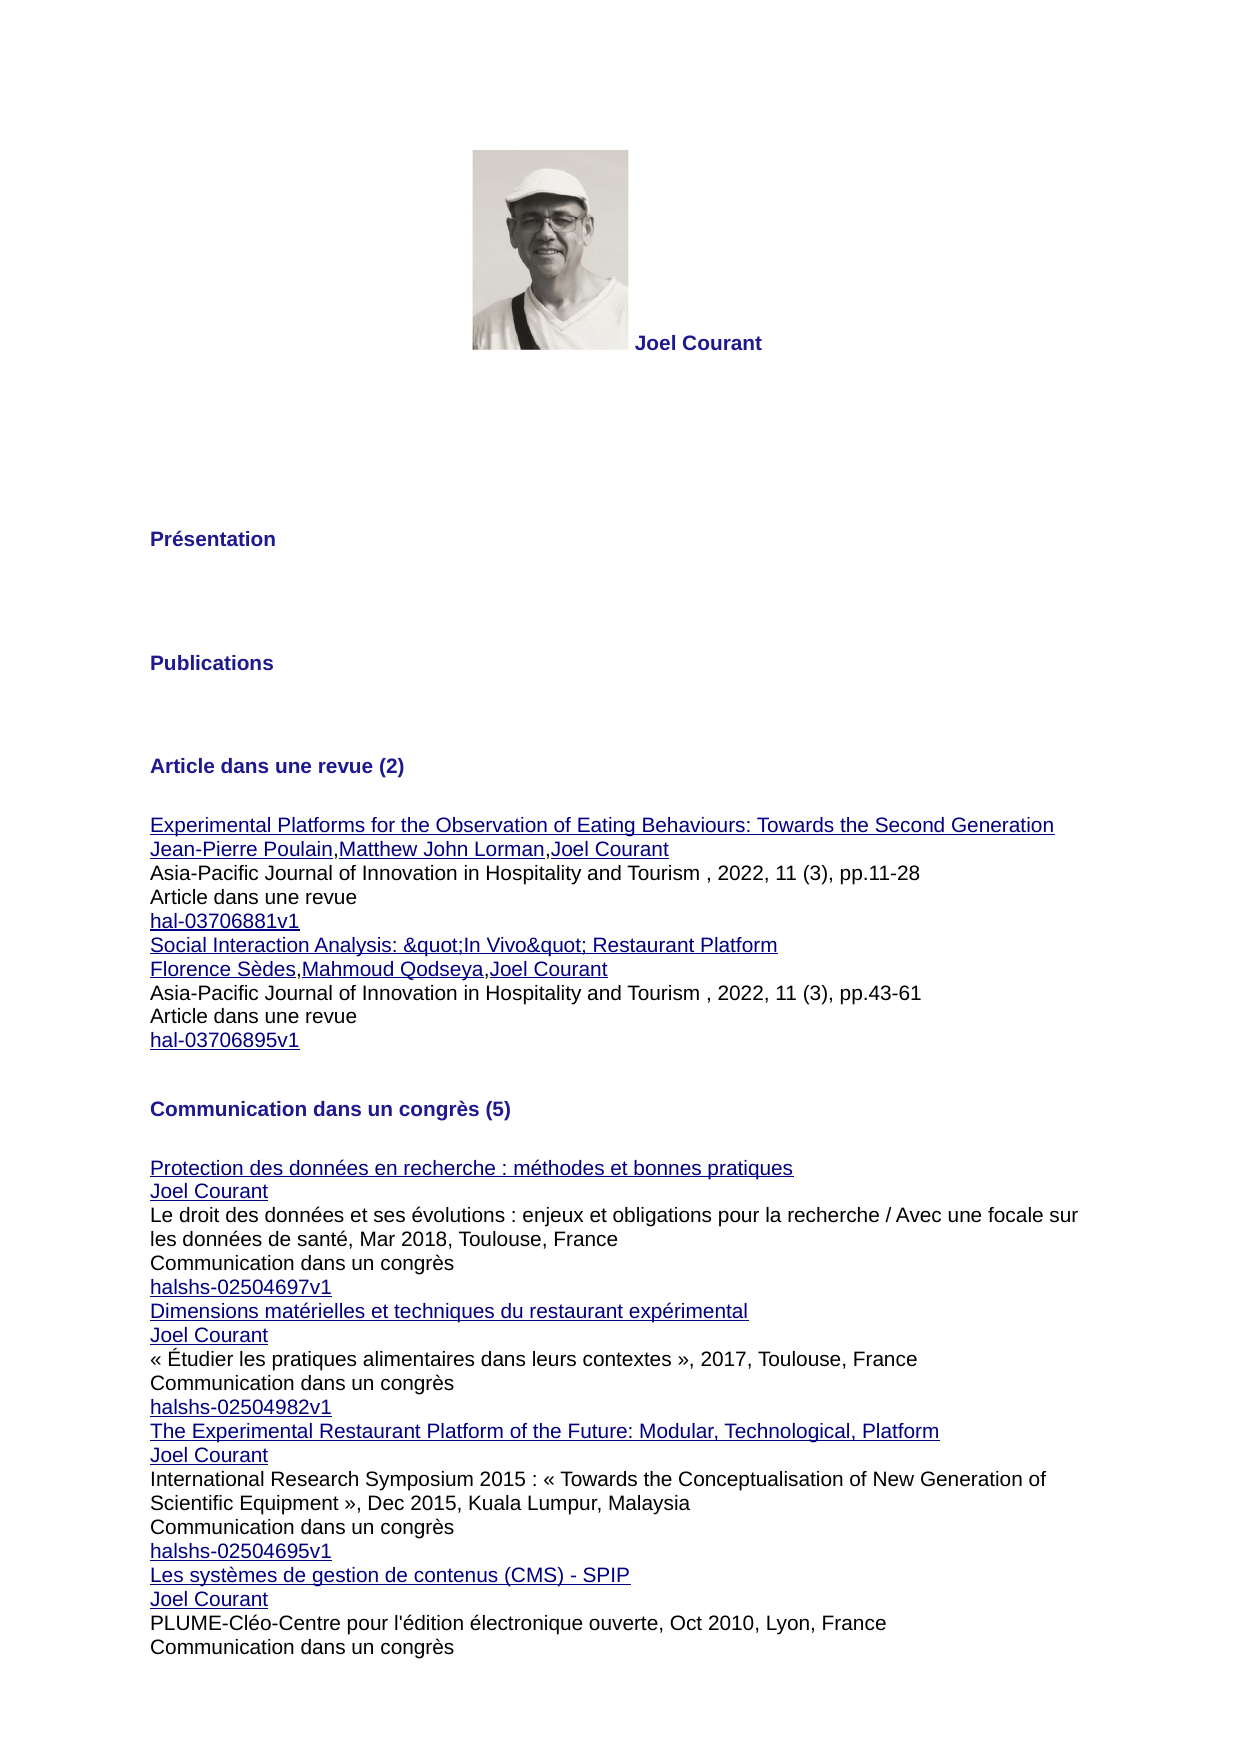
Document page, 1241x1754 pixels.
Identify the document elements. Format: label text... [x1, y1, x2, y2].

table_cell Les systèmes de gestion de contenus (CMS) - SPIP Joel Courant PLUME-Cléo-Centre pour l'édition électronique ouverte, Oct 2010, Lyon, France Communication dans un congrès [150, 1563, 1090, 1658]
table_cell Dimensions matérielles et techniques du restaurant expérimental Joel Courant « Étudier les pratiques alimentaires dans leurs contextes », 2017, Toulouse, France Communication dans un congrès halshs-02504982v1 [150, 1299, 1090, 1419]
picture [472, 150, 629, 350]
subtitle Communication dans un congrès (5) [150, 1097, 1090, 1121]
table_header Protection des données en recherche : méthodes et bonnes pratiques Joel Courant Le droit des données et ses évolutions : enjeux et obligations pour la recherche / Avec une focale sur les données de santé, Mar 2018, Toulouse, France Communication dans un congrès halshs-02504697v1 [150, 1155, 1090, 1299]
table_cell Social Interaction Analysis: &quot;In Vivo&quot; Restaurant Platform Florence Sèdes,Mahmoud Qodseya,Joel Courant Asia-Pacific Journal of Innovation in Hospitality and Tourism , 2022, 11 (3), pp.43-61 Article dans une revue hal-03706895v1 [150, 933, 1090, 1052]
table_header Experimental Platforms for the Observation of Eating Behaviours: Towards the Second Generation Jean-Pierre Poulain,Matthew John Lorman,Joel Courant Asia-Pacific Journal of Innovation in Hospitality and Tourism , 2022, 11 (3), pp.11-28 Article dans une revue hal-03706881v1 [150, 813, 1090, 932]
subtitle Publications [150, 651, 1090, 675]
subtitle Présentation [150, 527, 1090, 551]
table_cell The Experimental Restaurant Platform of the Future: Modular, Technological, Platform Joel Courant International Research Symposium 2015 : « Towards the Conceptualisation of New Generation of Scientific Equipment », Dec 2015, Kuala Lumpur, Malaysia Communication dans un congrès halshs-02504695v1 [150, 1419, 1090, 1563]
subtitle Joel Courant [150, 150, 1090, 354]
subtitle Article dans une revue (2) [150, 754, 1090, 778]
